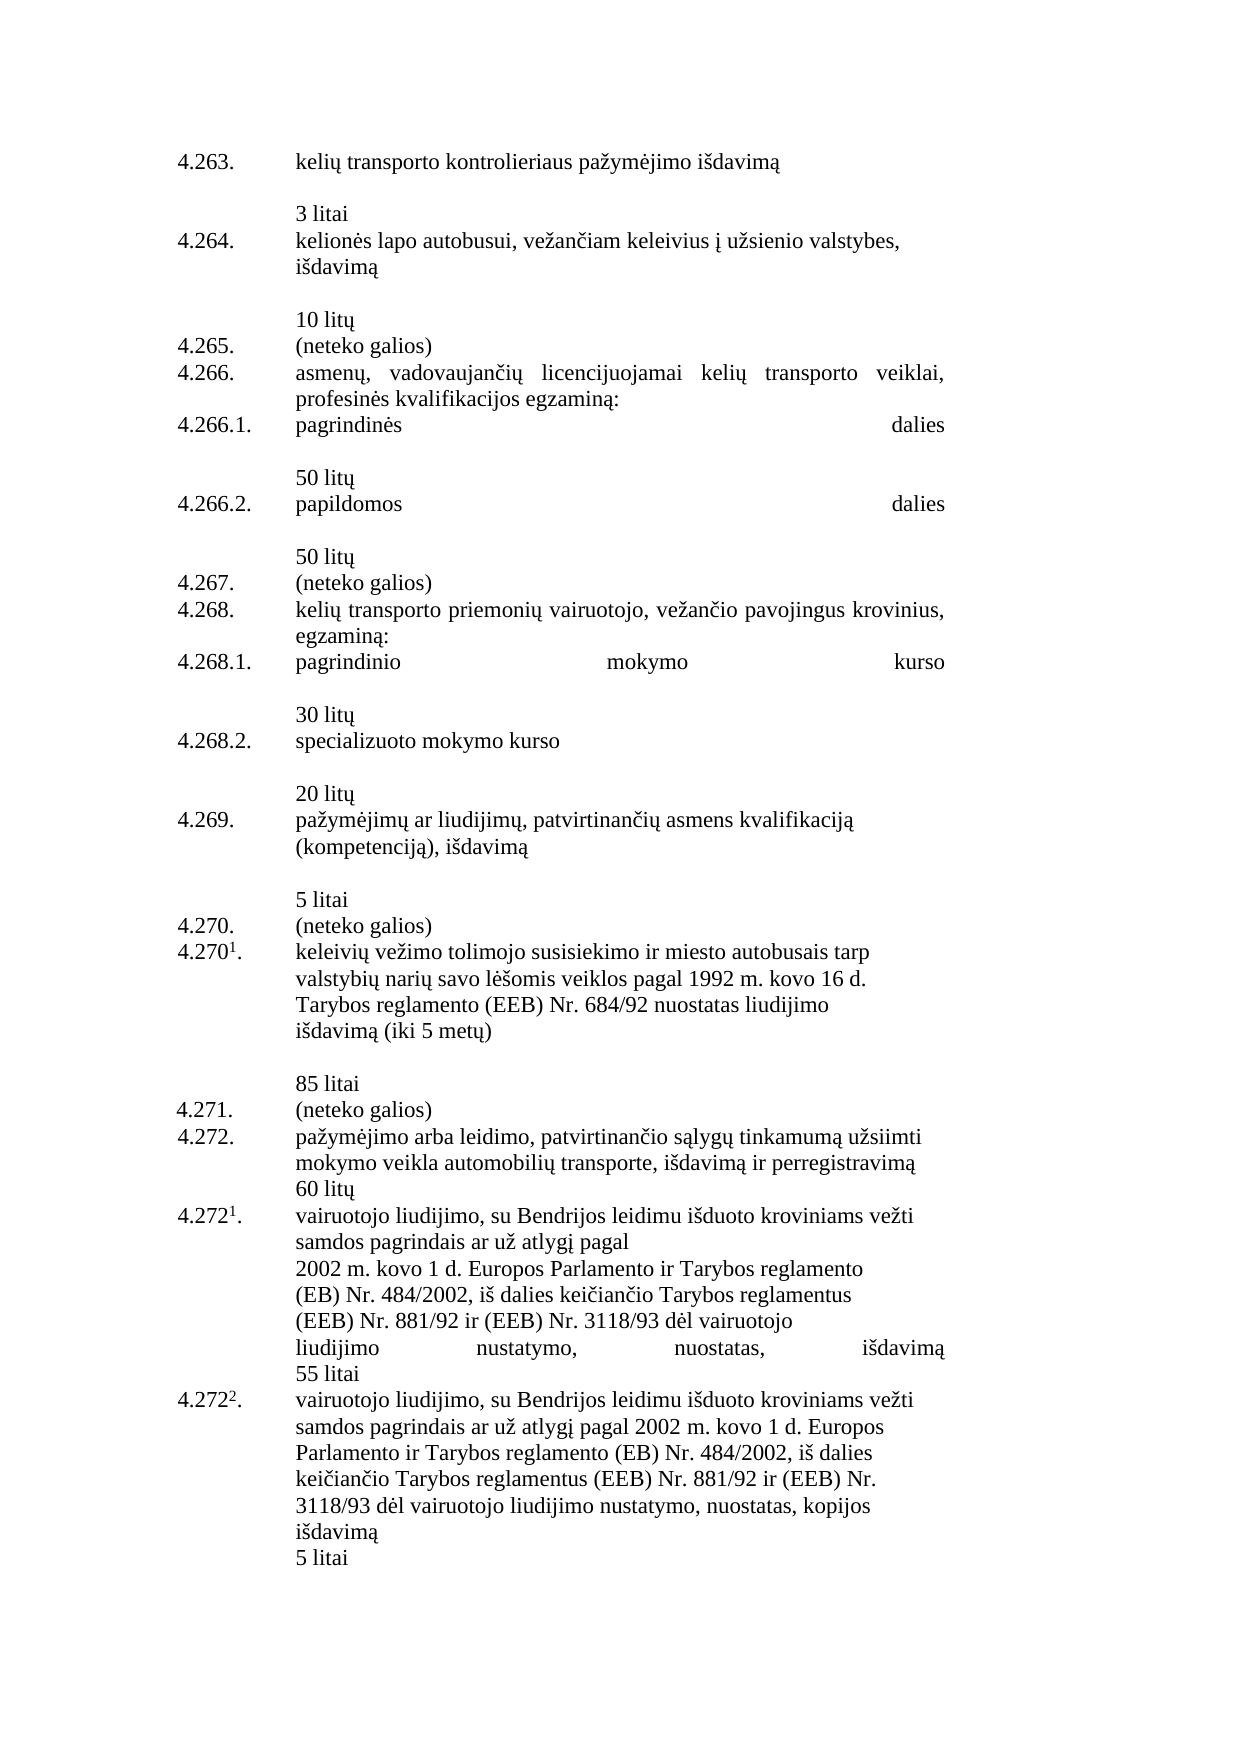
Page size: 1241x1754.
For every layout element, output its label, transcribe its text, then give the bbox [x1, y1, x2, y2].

text valstybių narių savo lėšomis veiklos pagal 1992 m. kovo 16 d. [177, 965, 1122, 991]
text 4.268.1. pagrindinio mokymo kurso 30 litų [177, 648, 945, 727]
text Tarybos reglamento (EEB) Nr. 684/92 nuostatas liudijimo [177, 991, 1122, 1017]
text mokymo veikla automobilių transporte, išdavimą ir perregistravimą 60 litų [177, 1149, 945, 1202]
text 4.263. kelių transporto kontrolieriaus pažymėjimo išdavimą 3 litai [177, 148, 945, 227]
text 4.265. (neteko galios) [177, 332, 945, 358]
subtitle 2002 m. kovo 1 d. Europos Parlamento ir Tarybos reglamento [177, 1254, 945, 1281]
subtitle (EEB) Nr. 881/92 ir (EEB) Nr. 3118/93 dėl vairuotojo [177, 1307, 945, 1334]
text 4.264. kelionės lapo autobusui, vežančiam keleivius į užsienio valstybes, išdavimą 10 litų [177, 227, 945, 332]
subtitle (EB) Nr. 484/2002, iš dalies keičiančio Tarybos reglamentus [177, 1281, 945, 1307]
text išdavimą (iki 5 metų) 85 litai [295, 1017, 945, 1096]
text 4.266.1. pagrindinės dalies 50 litų [177, 411, 945, 490]
text 4.270. (neteko galios) [177, 912, 945, 938]
text samdos pagrindais ar už atlygį pagal 2002 m. kovo 1 d. Europos [177, 1413, 945, 1439]
text 4.266.2. papildomos dalies 50 litų [177, 490, 945, 569]
subtitle liudijimo nustatymo, nuostatas, išdavimą 55 litai [177, 1334, 945, 1386]
text 4.271. (neteko galios) [176, 1096, 945, 1123]
text 4.267. (neteko galios) [177, 569, 945, 596]
text 3118/93 dėl vairuotojo liudijimo nustatymo, nuostatas, kopijos [177, 1492, 945, 1518]
text 4.268.2. specializuoto mokymo kurso 20 litų [177, 727, 945, 807]
text 4.2701. keleivių vežimo tolimojo susisiekimo ir miesto autobusais tarp [177, 938, 1122, 965]
text 4.272. pažymėjimo arba leidimo, patvirtinančio sąlygų tinkamumą užsiimti [177, 1123, 945, 1149]
text Parlamento ir Tarybos reglamento (EB) Nr. 484/2002, iš dalies [177, 1439, 945, 1465]
text 4.266. asmenų, vadovaujančių licencijuojamai kelių transporto veiklai, profesinės kvalifikacijos egzaminą: [177, 358, 945, 411]
text keičiančio Tarybos reglamentus (EEB) Nr. 881/92 ir (EEB) Nr. [177, 1465, 945, 1492]
subtitle samdos pagrindais ar už atlygį pagal [177, 1228, 945, 1254]
text išdavimą 5 litai [177, 1518, 945, 1571]
text 4.2722. vairuotojo liudijimo, su Bendrijos leidimu išduoto kroviniams vežti [177, 1386, 945, 1413]
text 4.269. pažymėjimų ar liudijimų, patvirtinančių asmens kvalifikaciją (kompetenciją), išdavimą 5 litai [177, 807, 945, 912]
text 4.268. kelių transporto priemonių vairuotojo, vežančio pavojingus krovinius, egzaminą: [177, 596, 945, 648]
subtitle 4.2721. vairuotojo liudijimo, su Bendrijos leidimu išduoto kroviniams vežti [177, 1202, 945, 1228]
